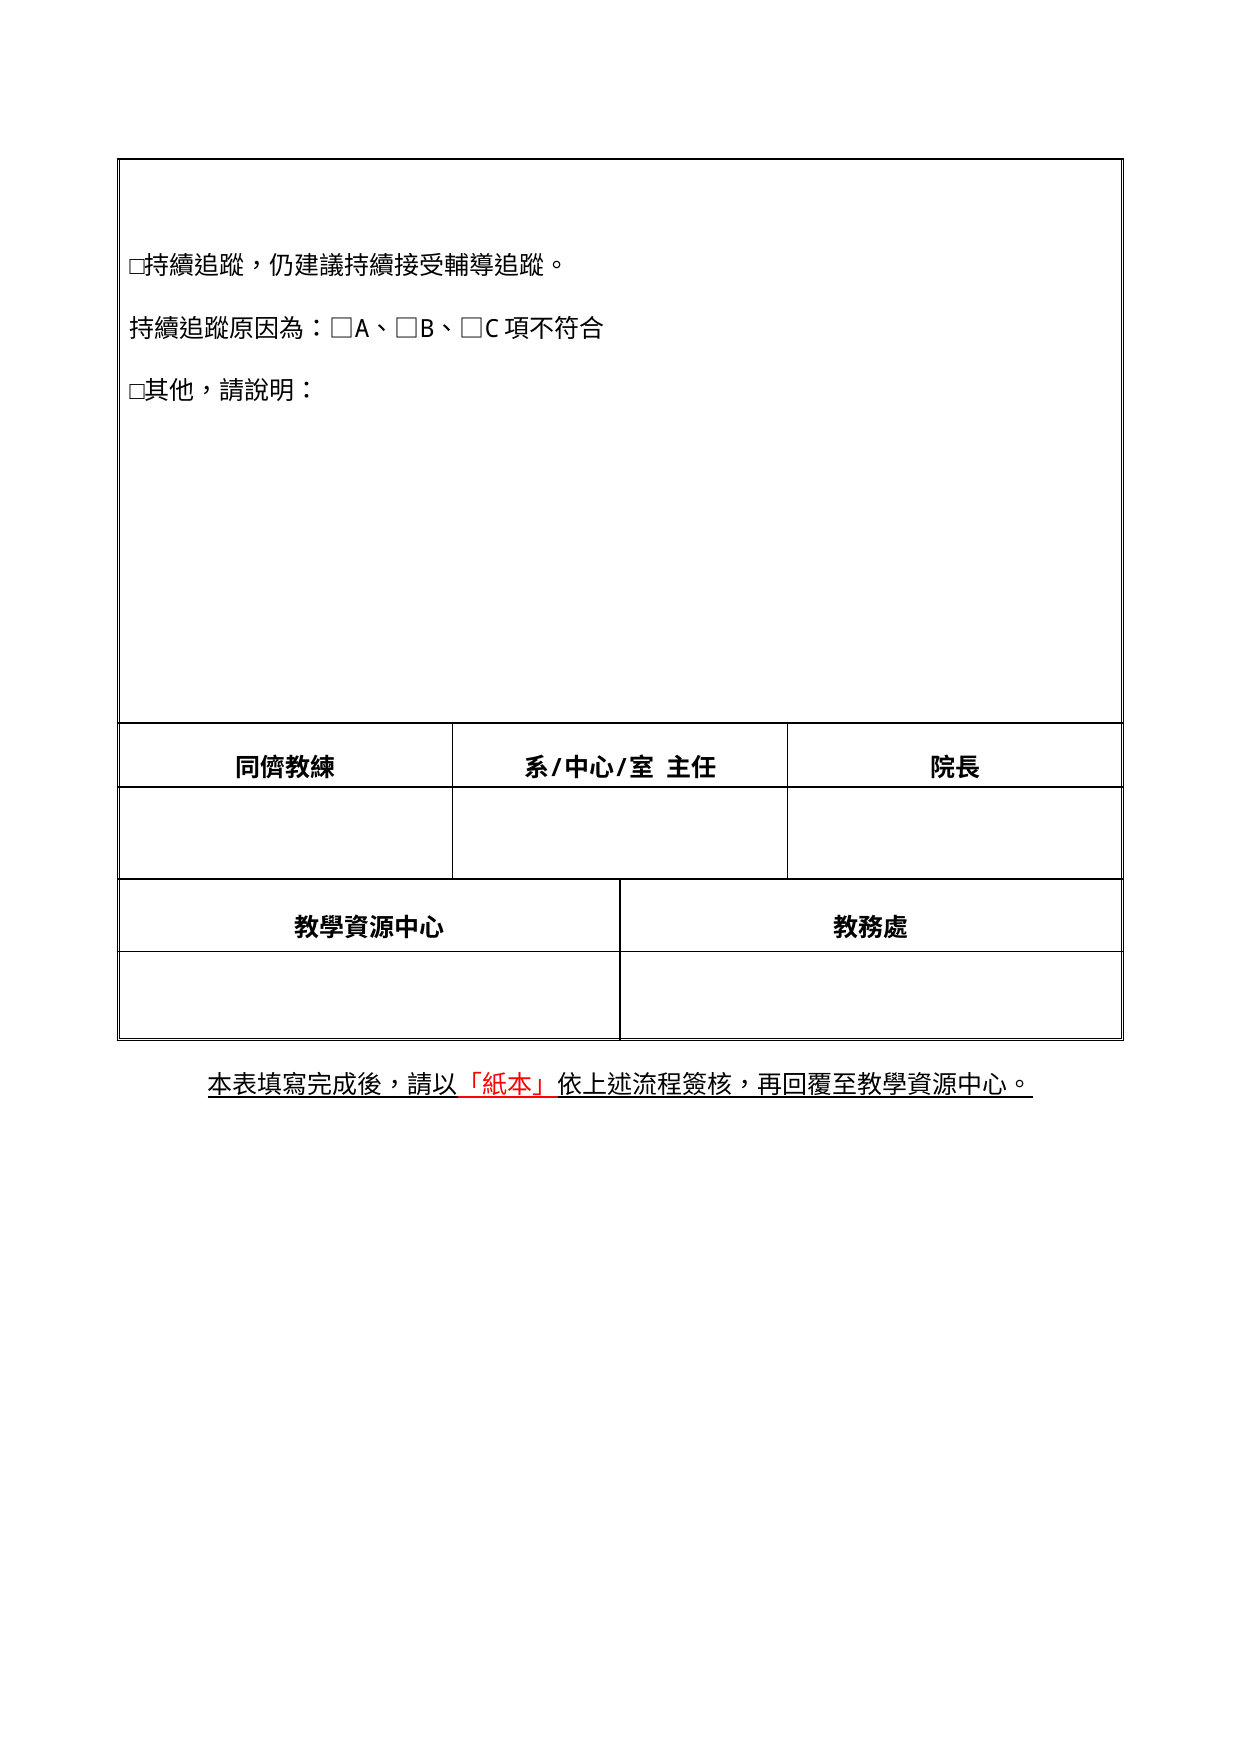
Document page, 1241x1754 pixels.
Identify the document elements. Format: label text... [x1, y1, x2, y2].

table_cell [120, 952, 619, 1038]
table_cell 院長 [788, 724, 1121, 786]
table_cell [453, 788, 787, 878]
table_cell [621, 952, 1121, 1038]
table_cell 系/中心/室 主任 [453, 724, 787, 786]
table_cell 教務處 [621, 880, 1121, 951]
text 本表填寫完成後，請以「紙本」依上述流程簽核，再回覆至教學資源中心。 [112, 1041, 1128, 1104]
table_cell □持續追蹤，仍建議持續接受輔導追蹤。 持續追蹤原因為：□A、□B、□C項不符合 □其他，請說明： [120, 160, 1121, 722]
table_cell [120, 788, 452, 878]
table_cell 同儕教練 [120, 724, 452, 786]
table_cell [788, 788, 1121, 878]
table_cell 教學資源中心 [120, 880, 619, 951]
